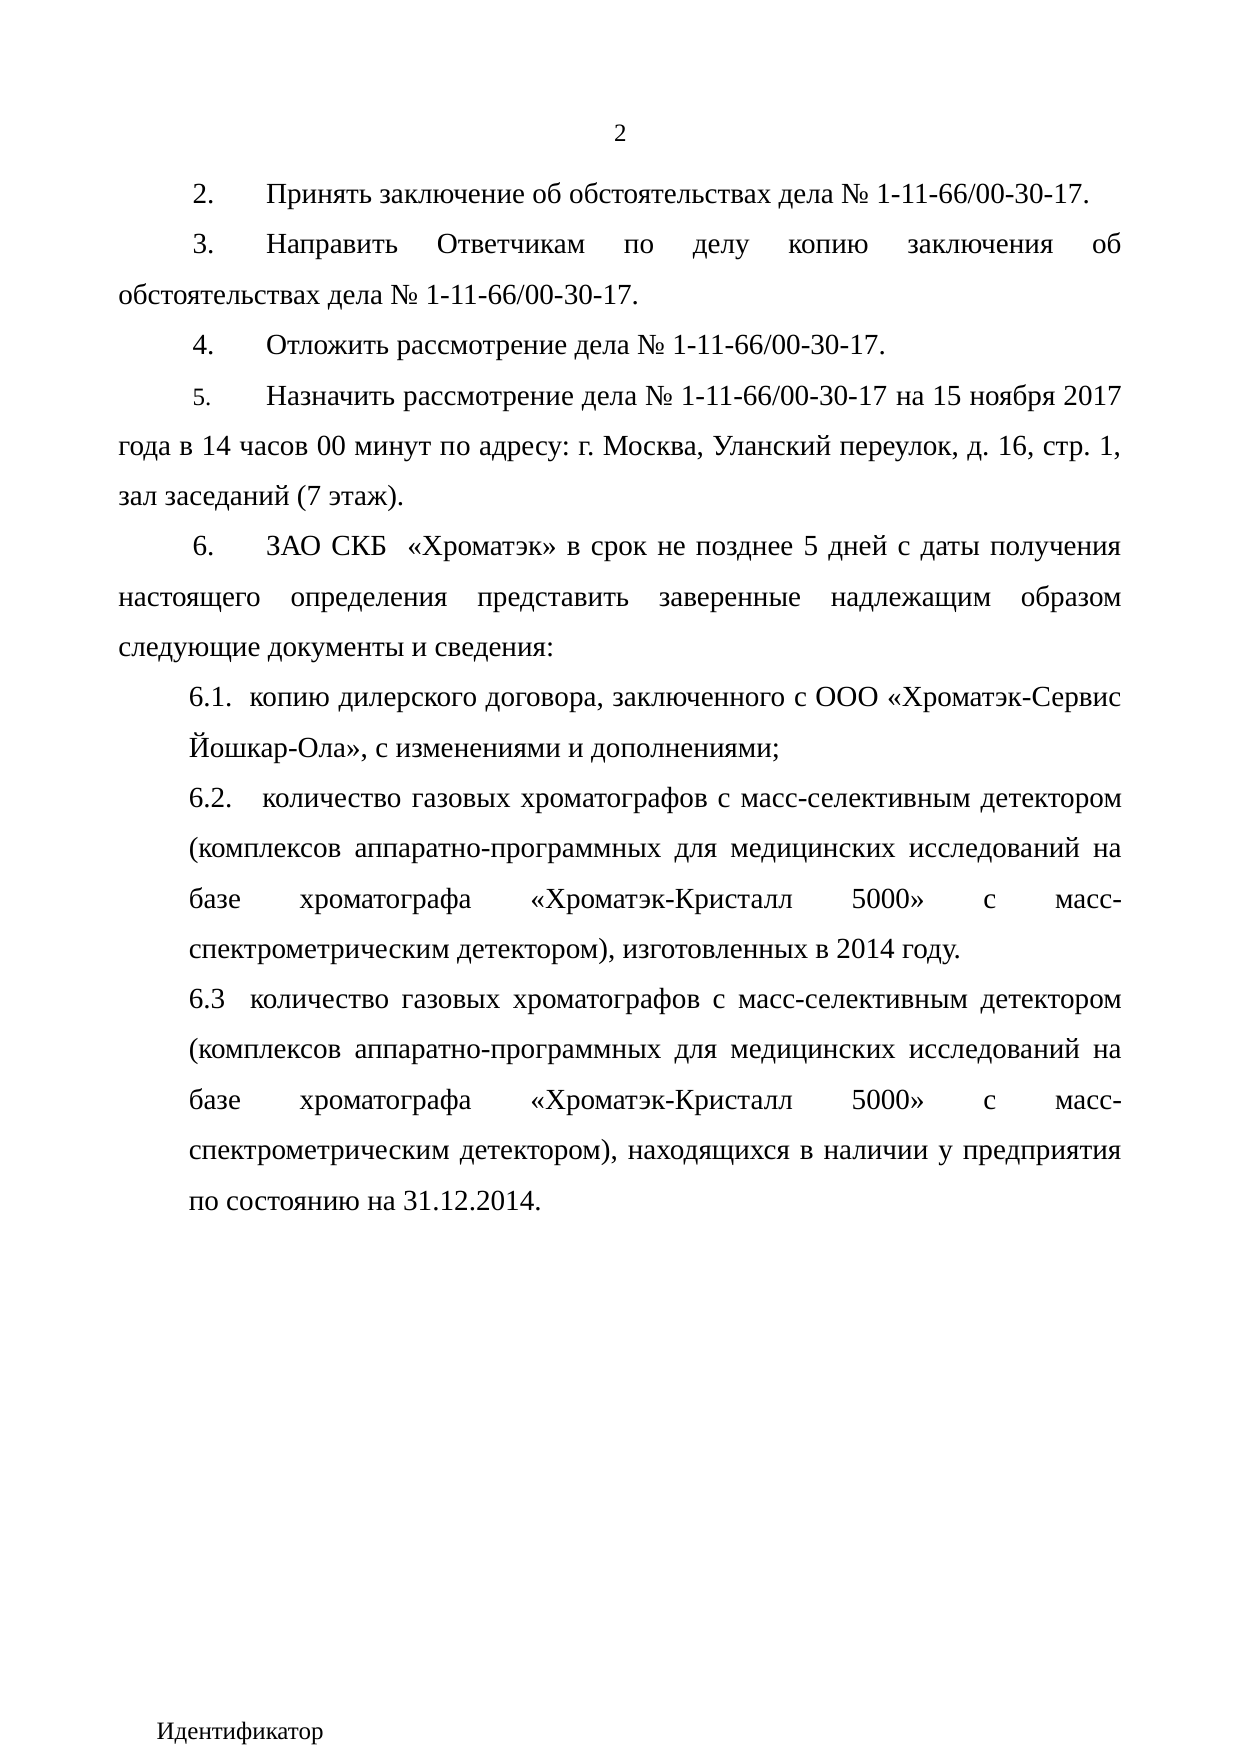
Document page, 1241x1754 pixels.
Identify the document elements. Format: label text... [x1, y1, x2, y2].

list 6.1. копию дилерского договора, заключенного с ООО «Хроматэк-Сервис Йошкар-Ола», с изменениями и дополнениями; [188, 679, 1122, 763]
list Принять заключение об обстоятельствах дела № 1-11-66/00-30-17. [118, 176, 1122, 210]
list Отложить рассмотрение дела № 1-11-66/00-30-17. [118, 327, 1122, 361]
list Назначить рассмотрение дела № 1-11-66/00-30-17 на 15 ноября 2017 года в 14 часов 00 минут по адресу: г. Москва, Уланский переулок, д. 16, стр. 1, зал заседаний (7 этаж). [118, 378, 1122, 512]
list ЗАО СКБ «Хроматэк» в срок не позднее 5 дней с даты получения настоящего определения представить заверенные надлежащим образом следующие документы и сведения: [118, 528, 1122, 663]
list 6.3 количество газовых хроматографов с масс-селективным детектором (комплексов аппаратно-программных для медицинских исследований на базе хроматографа «Хроматэк-Кристалл 5000» с масс-спектрометрическим детектором), находящихся в наличии у предприятия по состоянию на 31.12.2014. [188, 981, 1122, 1216]
list Направить Ответчикам по делу копию заключения об обстоятельствах дела № 1-11-66/00-30-17. [118, 227, 1122, 311]
list 6.2. количество газовых хроматографов с масс-селективным детектором (комплексов аппаратно-программных для медицинских исследований на базе хроматографа «Хроматэк-Кристалл 5000» с масс-спектрометрическим детектором), изготовленных в 2014 году. [188, 780, 1122, 964]
